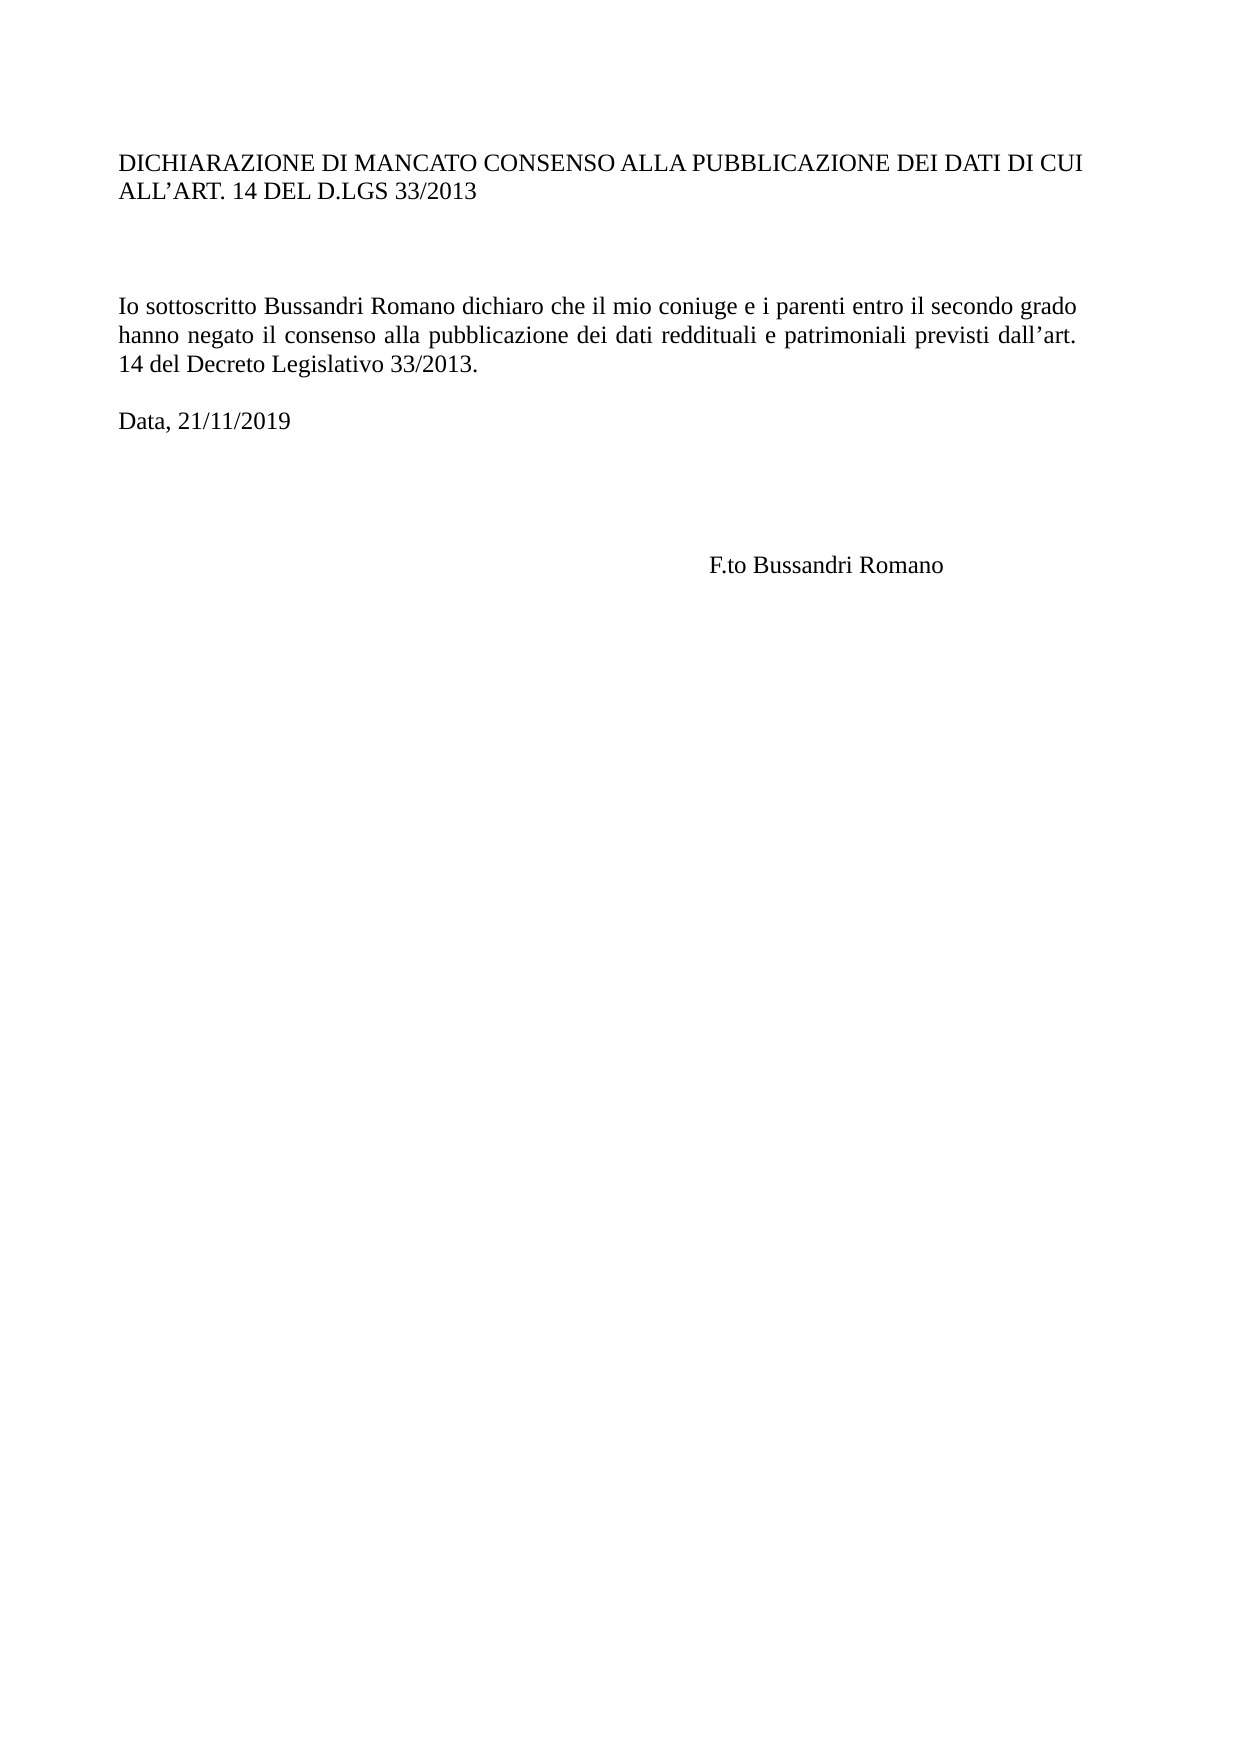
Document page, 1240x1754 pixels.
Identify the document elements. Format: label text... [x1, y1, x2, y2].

text DICHIARAZIONE DI MANCATO CONSENSO ALLA PUBBLICAZIONE DEI DATI DI CUI ALL’ART. 14 DEL D.LGS 33/2013 [118, 148, 1122, 205]
text Data, 21/11/2019 [118, 406, 1122, 435]
text Io sottoscritto Bussandri Romano dichiaro che il mio coniuge e i parenti entro il secondo grado hanno negato il consenso alla pubblicazione dei dati reddituali e patrimoniali previsti dall’art. 14 del Decreto Legislativo 33/2013. [118, 291, 1078, 378]
text F.to Bussandri Romano [635, 550, 1122, 579]
